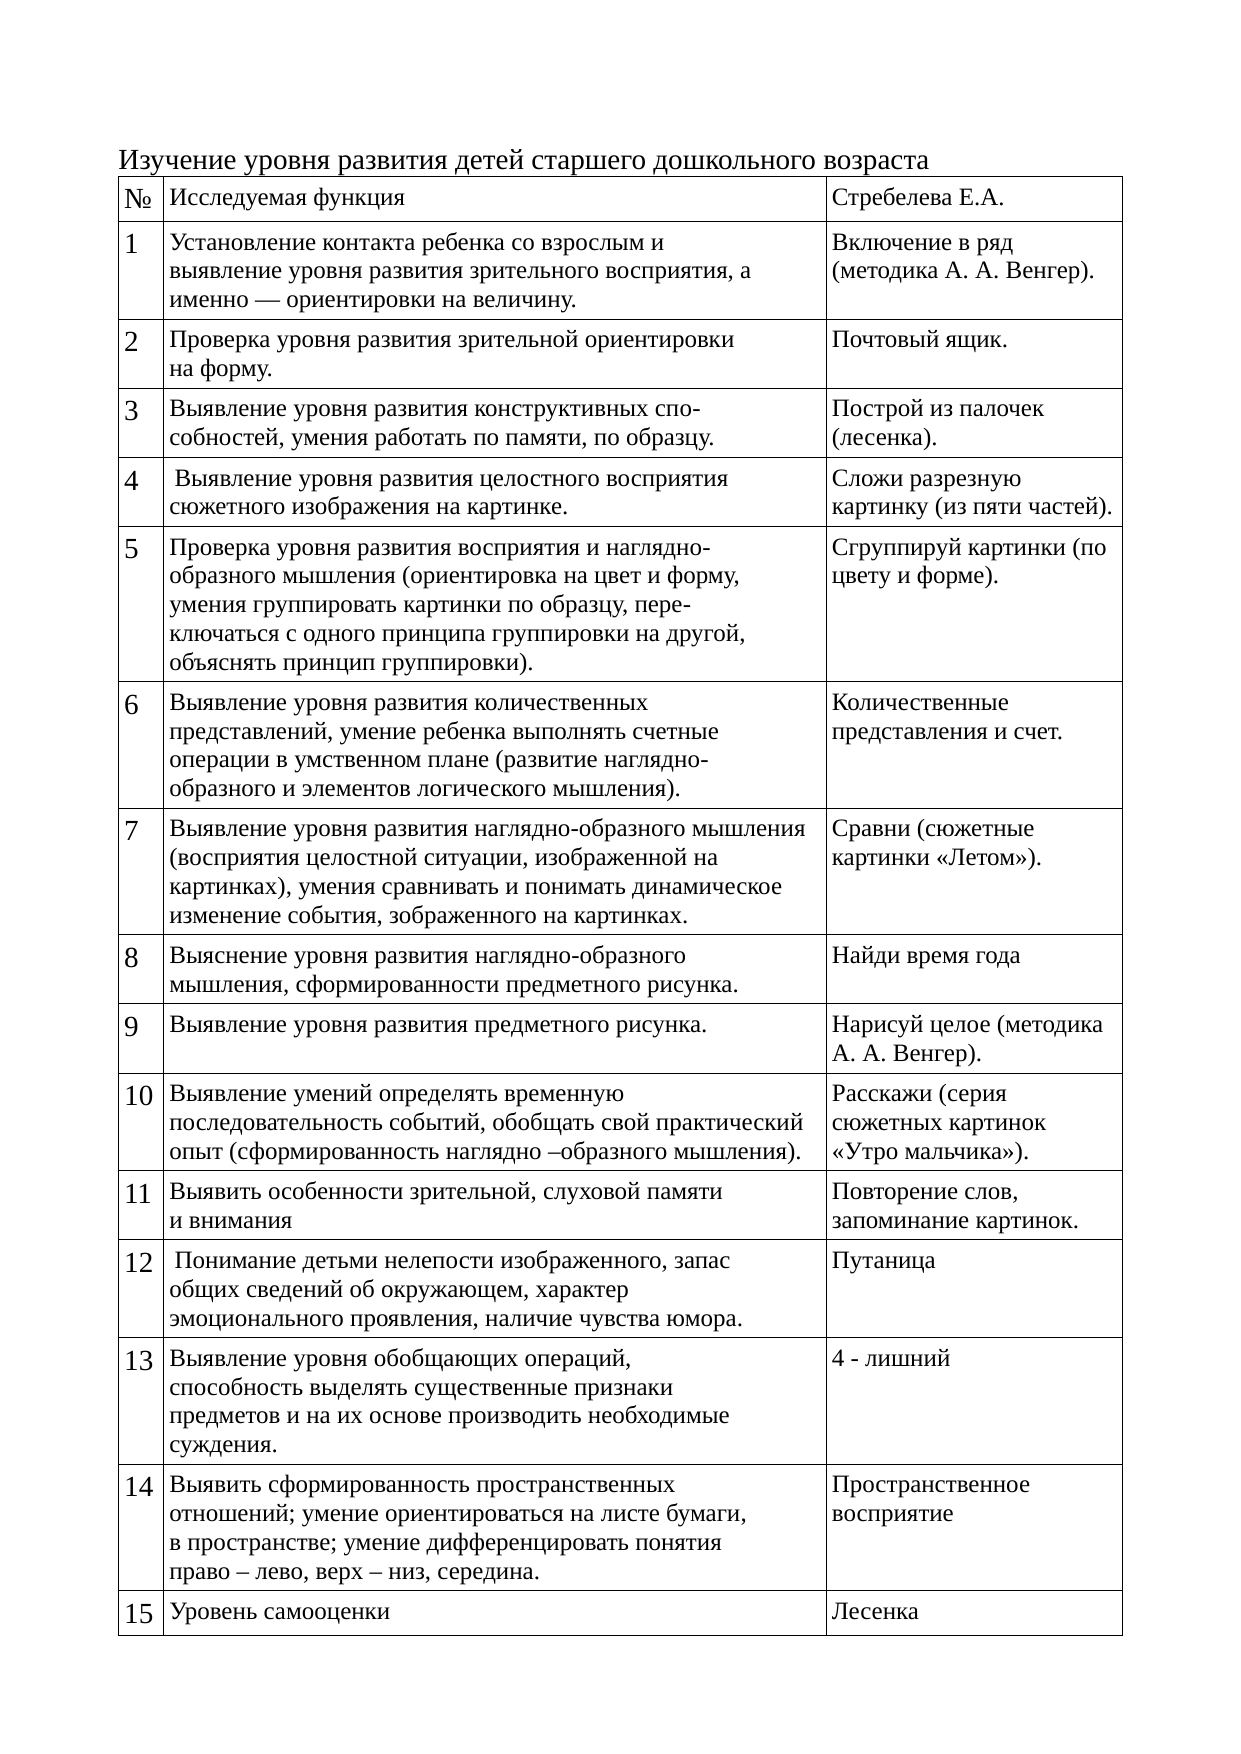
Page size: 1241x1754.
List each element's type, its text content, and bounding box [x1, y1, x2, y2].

table_cell Выявить особенности зрительной, слуховой памяти и внимания [164, 1171, 826, 1239]
table_header № [119, 177, 163, 221]
text Изучение уровня развития детей старшего дошкольного возраста [118, 142, 1122, 176]
table_cell 3 [119, 389, 163, 457]
table_cell 5 [119, 527, 163, 681]
table_cell Уровень самооценки [164, 1591, 826, 1635]
table_cell Построй из палочек (лесенка). [827, 389, 1122, 457]
table_cell 15 [119, 1591, 163, 1635]
table_cell Почтовый ящик. [827, 320, 1122, 388]
table_cell Включение в ряд (методика А. А. Венгер). [827, 222, 1122, 319]
table_cell 14 [119, 1465, 163, 1590]
table_header Исследуемая функция [164, 177, 826, 221]
table_cell 13 [119, 1338, 163, 1464]
table_cell 6 [119, 682, 163, 808]
table_cell 7 [119, 809, 163, 934]
table_cell Выявление уровня развития наглядно-образного мышления (восприятия целостной ситуации, изображенной на картинках), умения сравнивать и понимать динамическое изменение события, зображенного на картинках. [164, 809, 826, 934]
table_cell 1 [119, 222, 163, 319]
table_cell Проверка уровня развития зрительной ориентировки на форму. [164, 320, 826, 388]
table_cell Найди время года [827, 935, 1122, 1003]
table_cell Сложи разрезную картинку (из пяти частей). [827, 458, 1122, 526]
table_cell 2 [119, 320, 163, 388]
table_cell Сравни (сюжетные картинки «Летом»). [827, 809, 1122, 934]
table_cell Выявление уровня развития предметного рисунка. [164, 1004, 826, 1072]
table_cell Выявление уровня обобщающих операций, способность выделять существенные признаки предметов и на их основе производить необходимые суждения. [164, 1338, 826, 1464]
table_cell Расскажи (серия сюжетных картинок «Утро мальчика»). [827, 1074, 1122, 1170]
table_cell Повторение слов, запоминание картинок. [827, 1171, 1122, 1239]
table_cell Выявить сформированность пространственных отношений; умение ориентироваться на листе бумаги, в пространстве; умение дифференцировать понятия право – лево, верх – низ, середина. [164, 1465, 826, 1590]
table_cell Сгруппируй картинки (по цвету и форме). [827, 527, 1122, 681]
table_cell Лесенка [827, 1591, 1122, 1635]
table_cell Выявление уровня развития количественных представлений, умение ребенка выполнять счетные операции в умственном плане (развитие наглядно- образного и элементов логического мышления). [164, 682, 826, 808]
table_cell Понимание детьми нелепости изображенного, запас общих сведений об окружающем, характер эмоционального проявления, наличие чувства юмора. [164, 1240, 826, 1337]
table_cell Проверка уровня развития восприятия и наглядно- образного мышления (ориентировка на цвет и форму, умения группировать картинки по образцу, пере- ключаться с одного принципа группировки на другой, объяснять принцип группировки). [164, 527, 826, 681]
table_cell Установление контакта ребенка со взрослым и выявление уровня развития зрительного восприятия, а именно — ориентировки на величину. [164, 222, 826, 319]
table_cell Количественные представления и счет. [827, 682, 1122, 808]
table_cell Нарисуй целое (методика А. А. Венгер). [827, 1004, 1122, 1072]
table_cell 10 [119, 1074, 163, 1170]
table_cell Выяснение уровня развития наглядно-образного мышления, сформированности предметного рисунка. [164, 935, 826, 1003]
table_cell 8 [119, 935, 163, 1003]
table_cell 12 [119, 1240, 163, 1337]
table_cell 11 [119, 1171, 163, 1239]
table_cell Выявление уровня развития конструктивных спо- собностей, умения работать по памяти, по образцу. [164, 389, 826, 457]
table_cell 4 [119, 458, 163, 526]
table_header Стребелева Е.А. [827, 177, 1122, 221]
table_cell Выявление умений определять временную последовательность событий, обобщать свой практический опыт (сформированность наглядно –образного мышления). [164, 1074, 826, 1170]
table_cell Путаница [827, 1240, 1122, 1337]
table_cell Пространственное восприятие [827, 1465, 1122, 1590]
table_cell 4 - лишний [827, 1338, 1122, 1464]
table_cell 9 [119, 1004, 163, 1072]
table_cell Выявление уровня развития целостного восприятия сюжетного изображения на картинке. [164, 458, 826, 526]
